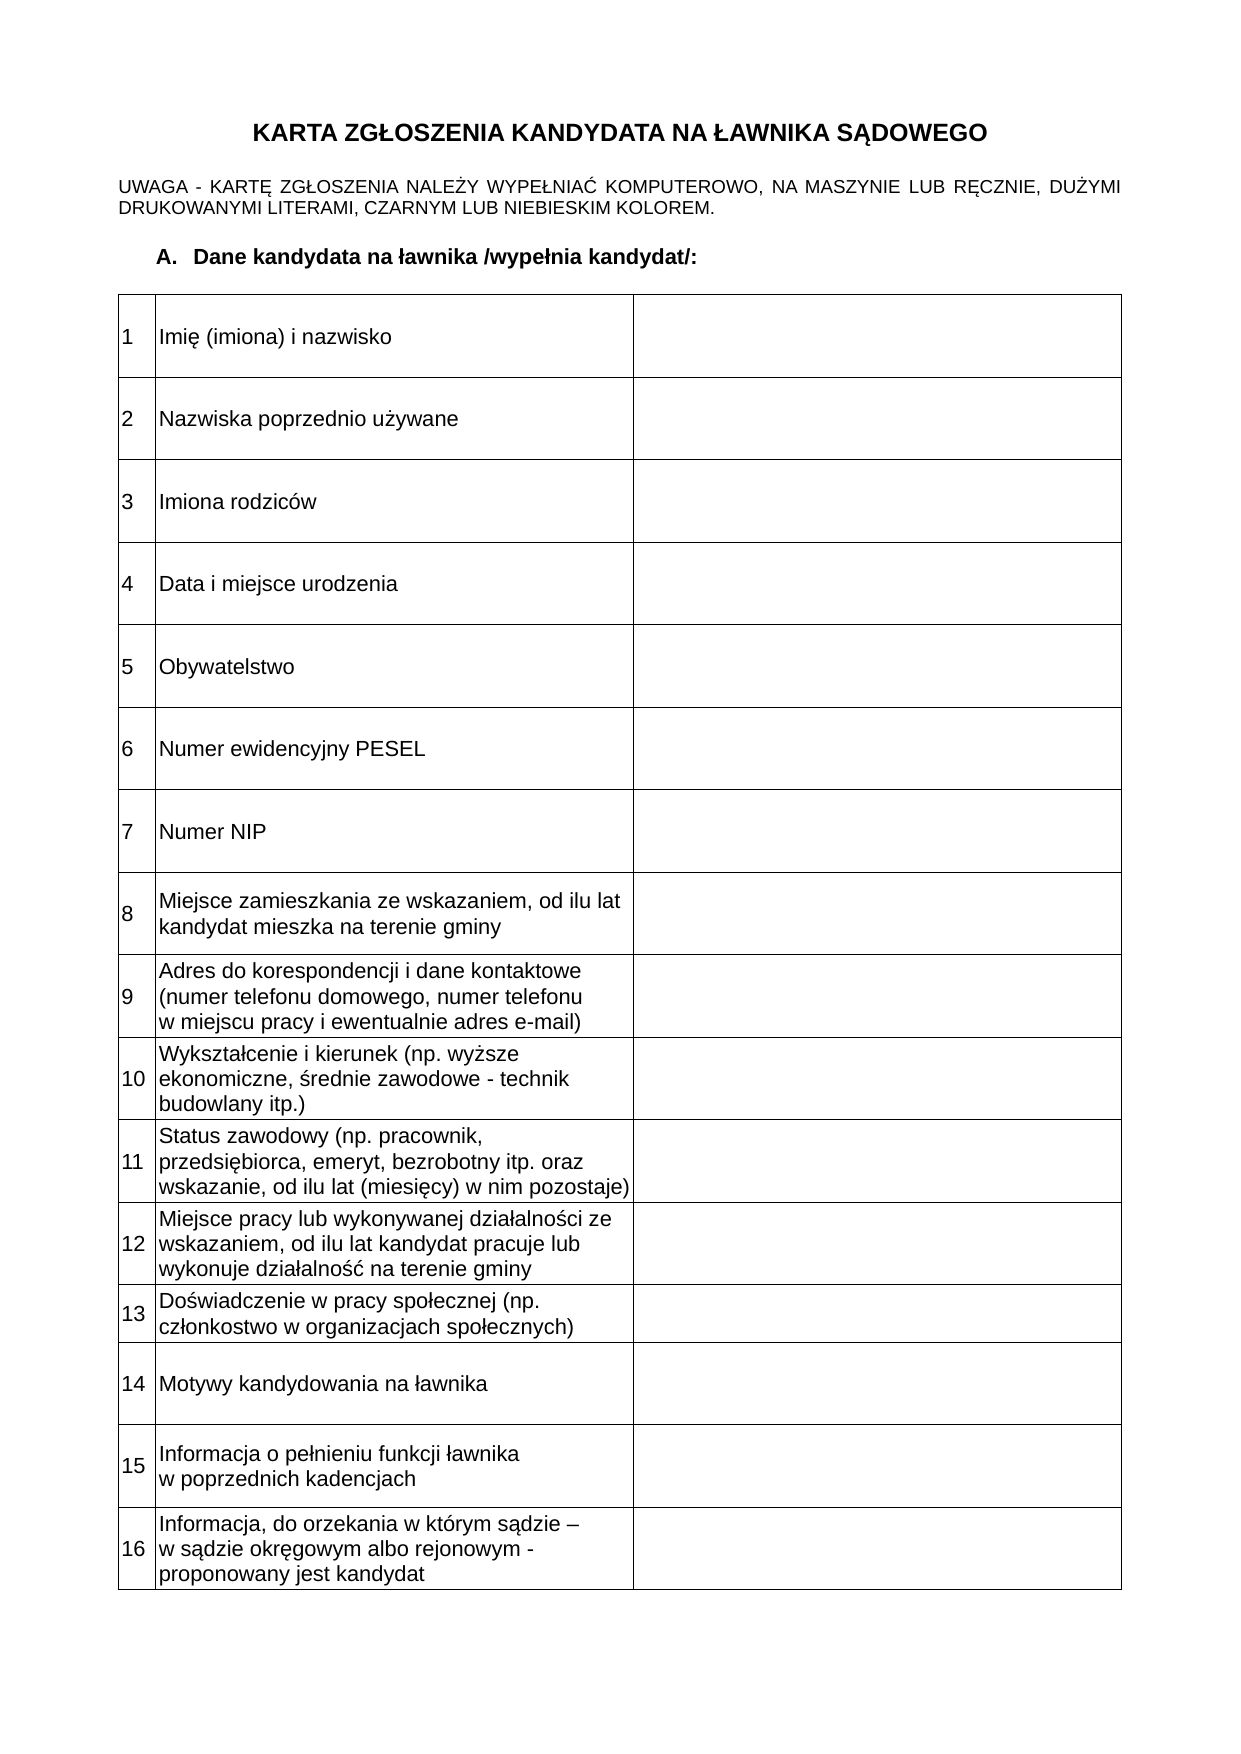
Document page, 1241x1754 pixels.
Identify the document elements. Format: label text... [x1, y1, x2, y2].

table_cell Status zawodowy (np. pracownik, przedsiębiorca, emeryt, bezrobotny itp. oraz wskazanie, od ilu lat (miesięcy) w nim pozostaje) [156, 1120, 633, 1202]
table_cell Informacja, do orzekania w którym sądzie – w sądzie okręgowym albo rejonowym - proponowany jest kandydat [156, 1508, 633, 1589]
table_cell [634, 1038, 1121, 1119]
table_cell 8 [119, 873, 155, 954]
table_cell 11 [119, 1120, 155, 1202]
table_cell Doświadczenie w pracy społecznej (np. członkostwo w organizacjach społecznych) [156, 1285, 633, 1342]
table_cell Adres do korespondencji i dane kontaktowe (numer telefonu domowego, numer telefonu w miejscu pracy i ewentualnie adres e-mail) [156, 955, 633, 1037]
table_cell 13 [119, 1285, 155, 1342]
table_cell [634, 1343, 1121, 1424]
table_cell 5 [119, 625, 155, 707]
table_cell [634, 1508, 1121, 1589]
table_cell Informacja o pełnieniu funkcji ławnika w poprzednich kadencjach [156, 1425, 633, 1507]
table_cell [634, 625, 1121, 707]
table_cell Numer NIP [156, 790, 633, 872]
table_cell 4 [119, 543, 155, 624]
table_cell 10 [119, 1038, 155, 1119]
table_header Imię (imiona) i nazwisko [156, 295, 633, 377]
table_cell [634, 790, 1121, 872]
table_cell [634, 1120, 1121, 1202]
table_header 1 [119, 295, 155, 377]
table_cell [634, 1425, 1121, 1507]
text UWAGA - KARTĘ ZGŁOSZENIA NALEŻY WYPEŁNIAĆ KOMPUTEROWO, NA MASZYNIE LUB RĘCZNIE, DUŻYMI DRUKOWANYMI LITERAMI, CZARNYM LUB NIEBIESKIM KOLOREM. [118, 176, 1122, 219]
table_cell Imiona rodziców [156, 460, 633, 542]
list Dane kandydata na ławnika /wypełnia kandydat/: [156, 244, 1122, 269]
table_cell 2 [119, 378, 155, 459]
table_cell Wykształcenie i kierunek (np. wyższe ekonomiczne, średnie zawodowe - technik budowlany itp.) [156, 1038, 633, 1119]
table_cell [634, 873, 1121, 954]
text KARTA ZGŁOSZENIA KANDYDATA NA ŁAWNIKA SĄDOWEGO [118, 118, 1122, 147]
table_cell 9 [119, 955, 155, 1037]
table_cell Motywy kandydowania na ławnika [156, 1343, 633, 1424]
table_cell Miejsce zamieszkania ze wskazaniem, od ilu lat kandydat mieszka na terenie gminy [156, 873, 633, 954]
table_cell 7 [119, 790, 155, 872]
table_header [634, 295, 1121, 377]
table_cell [634, 378, 1121, 459]
table_cell [634, 955, 1121, 1037]
table_cell 12 [119, 1203, 155, 1284]
table_cell Data i miejsce urodzenia [156, 543, 633, 624]
table_cell 16 [119, 1508, 155, 1589]
table_cell Obywatelstwo [156, 625, 633, 707]
table_cell 14 [119, 1343, 155, 1424]
table_cell 15 [119, 1425, 155, 1507]
table_cell [634, 1203, 1121, 1284]
table_cell [634, 708, 1121, 789]
table_cell [634, 1285, 1121, 1342]
table_cell [634, 460, 1121, 542]
table_cell 6 [119, 708, 155, 789]
table_cell 3 [119, 460, 155, 542]
table_cell Miejsce pracy lub wykonywanej działalności ze wskazaniem, od ilu lat kandydat pracuje lub wykonuje działalność na terenie gminy [156, 1203, 633, 1284]
table_cell Nazwiska poprzednio używane [156, 378, 633, 459]
table_cell Numer ewidencyjny PESEL [156, 708, 633, 789]
table_cell [634, 543, 1121, 624]
